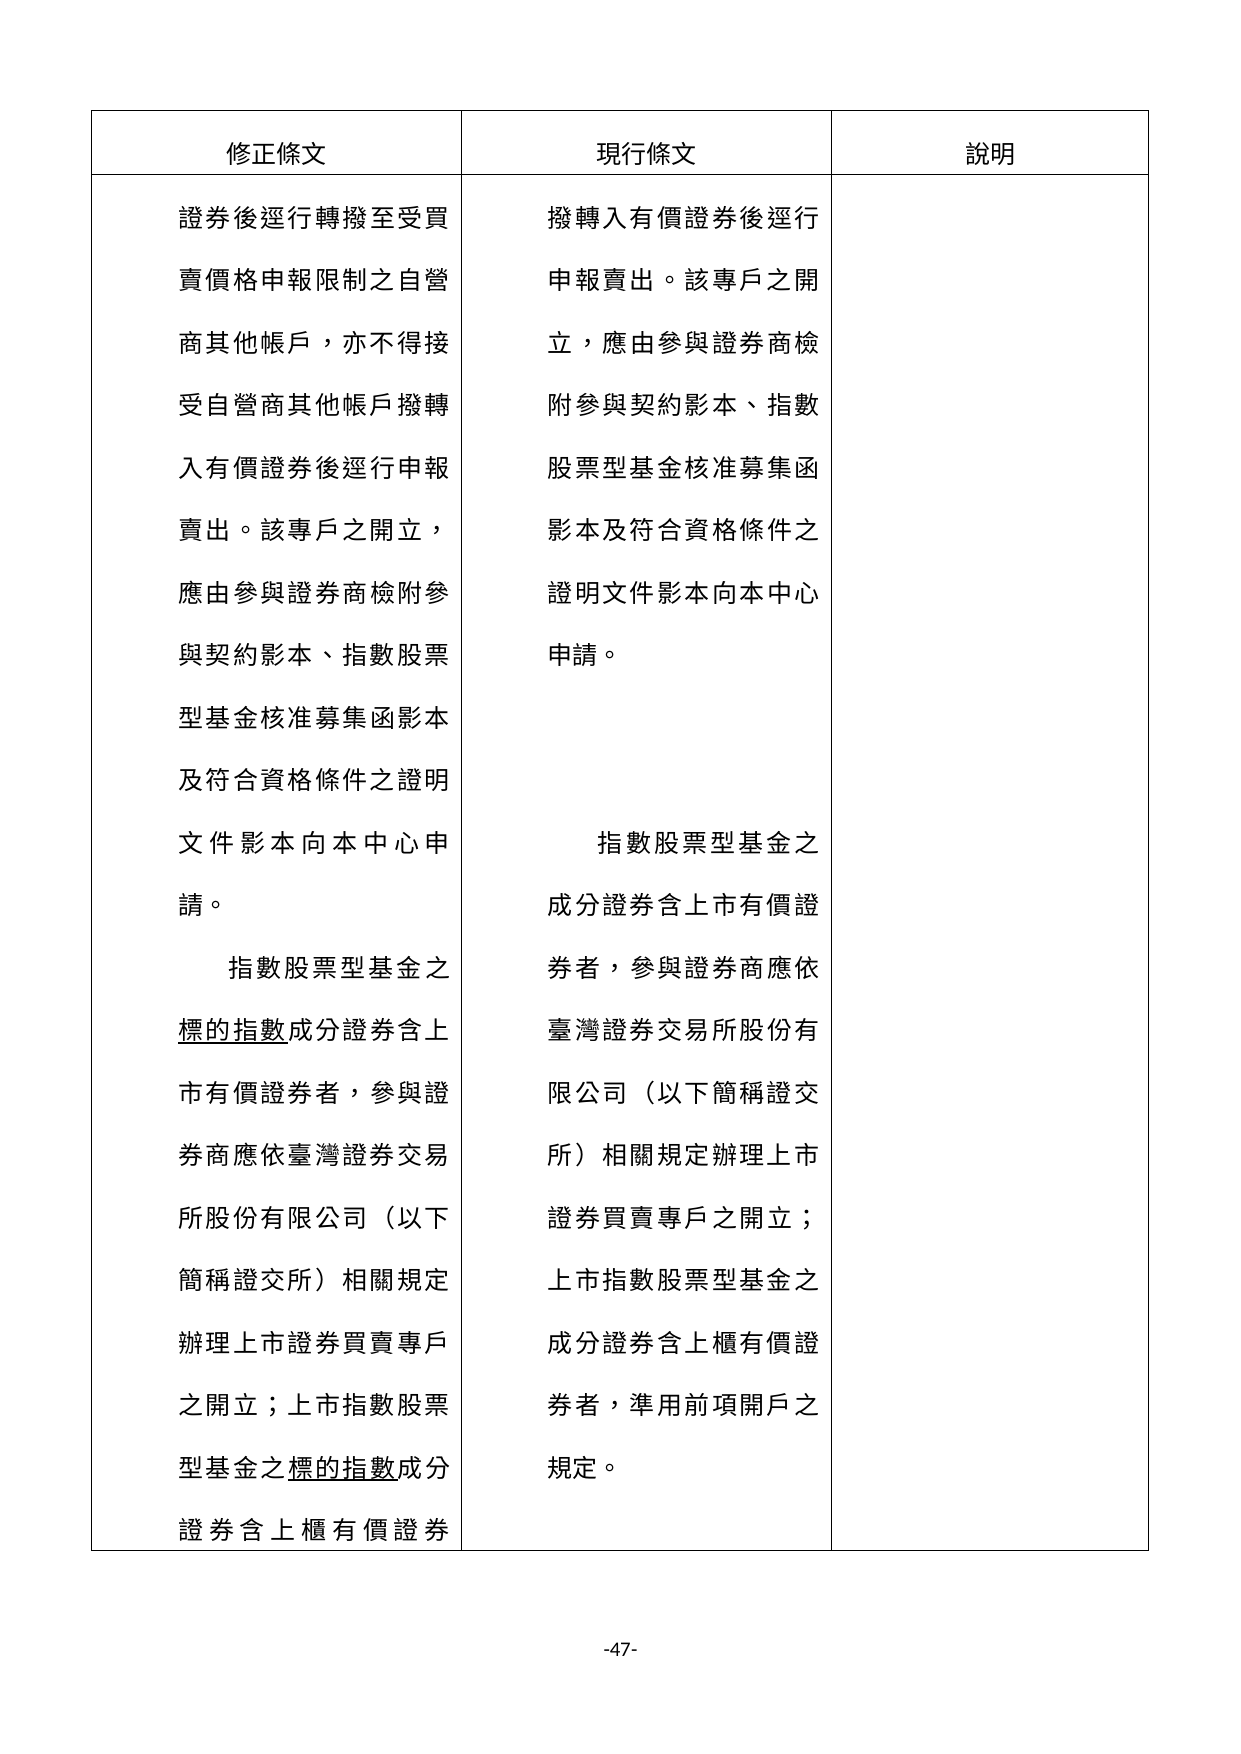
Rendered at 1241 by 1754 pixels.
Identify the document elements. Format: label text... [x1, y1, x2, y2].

table_cell 撥轉入有價證券後逕行申報賣出。該專戶之開立，應由參與證券商檢附參與契約影本、指數股票型基金核准募集函影本及符合資格條件之證明文件影本向本中心申請。 指數股票型基金之成分證券含上市有價證券者，參與證券商應依臺灣證券交易所股份有限公司（以下簡稱證交所）相關規定辦理上市證券買賣專戶之開立；上市指數股票型基金之成分證券含上櫃有價證券者，準用前項開戶之規定。 [462, 175, 831, 1550]
table_header 修正條文 [92, 111, 461, 174]
table_cell [832, 175, 1148, 1550]
table_header 現行條文 [462, 111, 831, 174]
table_header 說明 [832, 111, 1148, 174]
table_cell 證券後逕行轉撥至受買賣價格申報限制之自營商其他帳戶，亦不得接受自營商其他帳戶撥轉入有價證券後逕行申報賣出。該專戶之開立，應由參與證券商檢附參與契約影本、指數股票型基金核准募集函影本及符合資格條件之證明文件影本向本中心申請。 指數股票型基金之標的指數成分證券含上市有價證券者，參與證券商應依臺灣證券交易所股份有限公司（以下簡稱證交所）相關規定辦理上市證券買賣專戶之開立；上市指數股票型基金之標的指數成分證券含上櫃有價證券 [92, 175, 461, 1550]
